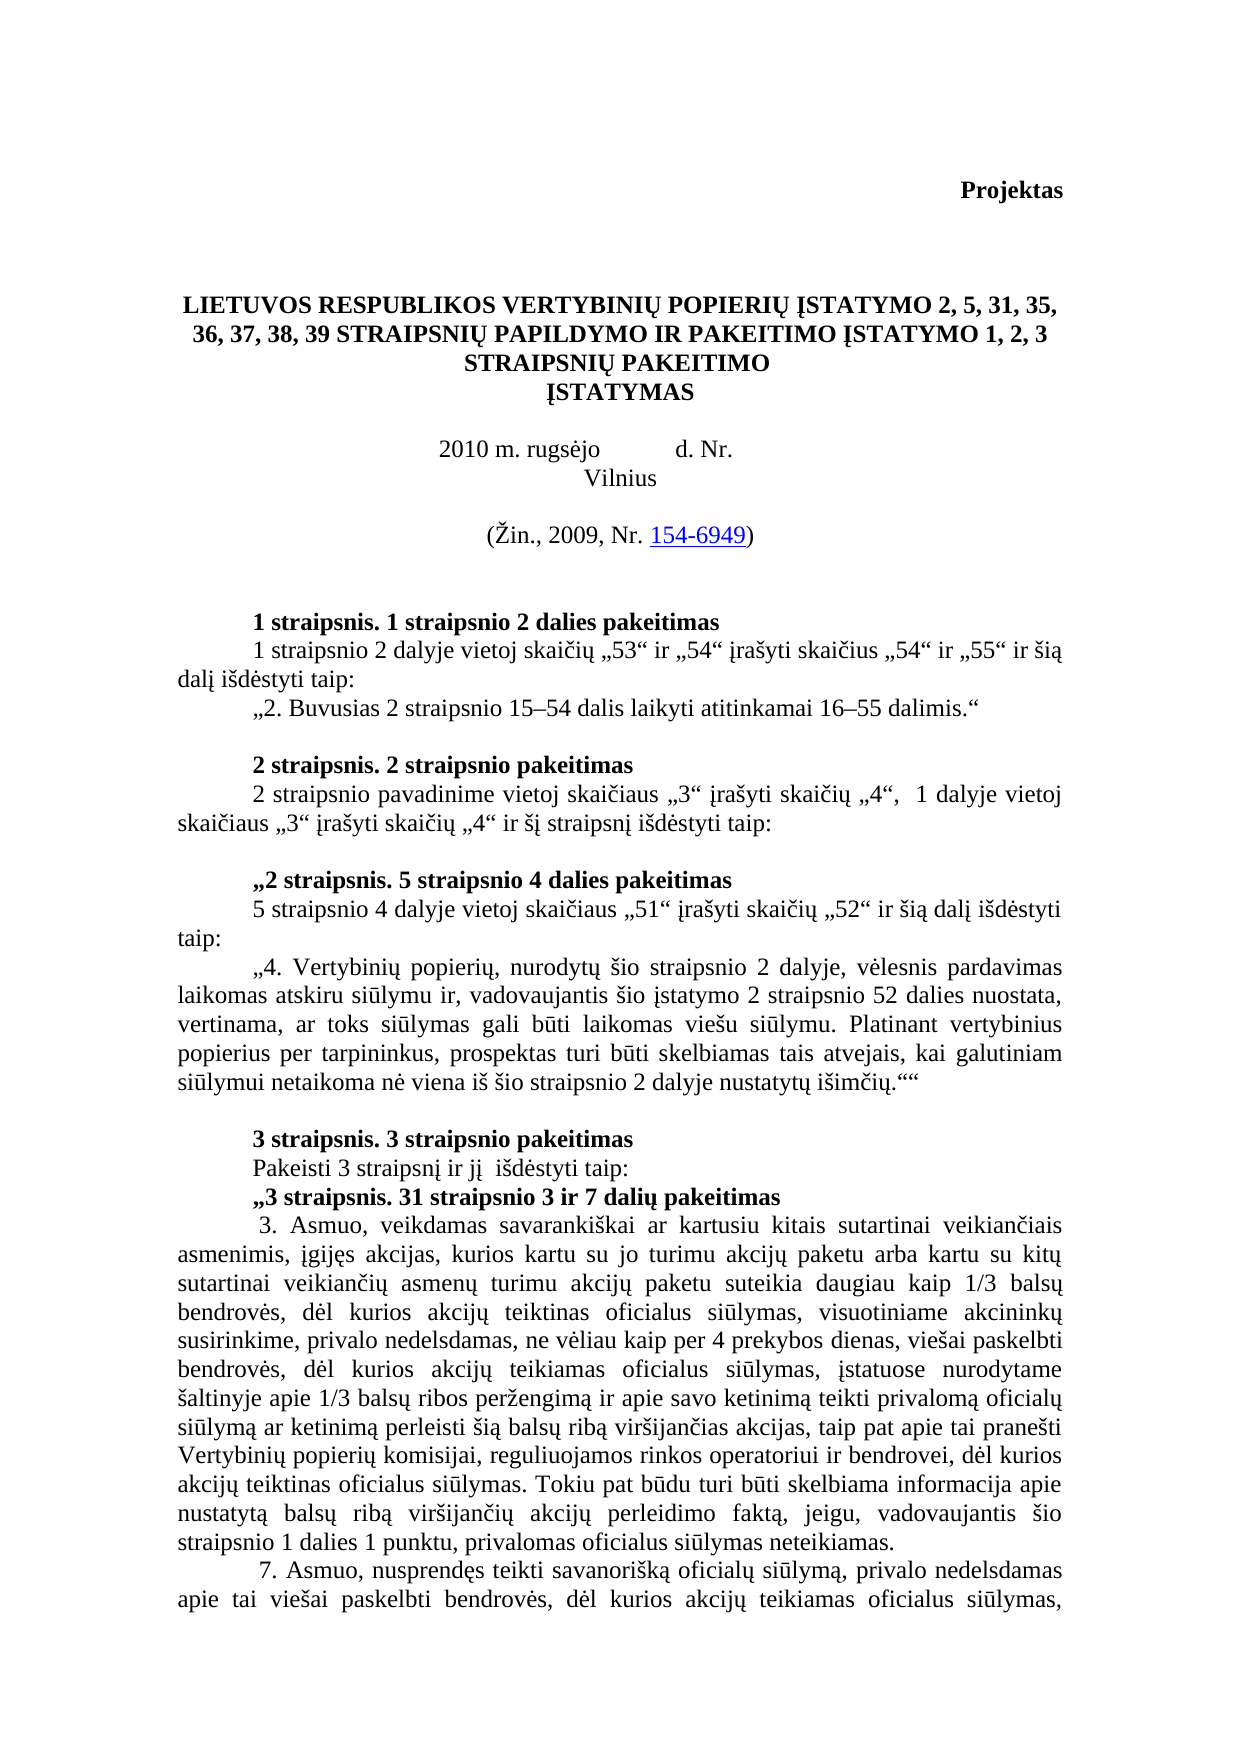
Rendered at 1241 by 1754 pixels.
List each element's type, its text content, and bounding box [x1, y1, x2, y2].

text 3 straipsnis. 3 straipsnio pakeitimas [177, 1124, 1063, 1153]
text „2 straipsnis. 5 straipsnio 4 dalies pakeitimas [177, 866, 1063, 894]
text 3. Asmuo, veikdamas savarankiškai ar kartusiu kitais sutartinai veikiančiais asmenimis, įgijęs akcijas, kurios kartu su jo turimu akcijų paketu arba kartu su kitų sutartinai veikiančių asmenų turimu akcijų paketu suteikia daugiau kaip 1/3 balsų bendrovės, dėl kurios akcijų teiktinas oficialus siūlymas, visuotiniame akcininkų susirinkime, privalo nedelsdamas, ne vėliau kaip per 4 prekybos dienas, viešai paskelbti bendrovės, dėl kurios akcijų teikiamas oficialus siūlymas, įstatuose nurodytame šaltinyje apie 1/3 balsų ribos peržengimą ir apie savo ketinimą teikti privalomą oficialų siūlymą ar ketinimą perleisti šią balsų ribą viršijančias akcijas, taip pat apie tai pranešti Vertybinių popierių komisijai, reguliuojamos rinkos operatoriui ir bendrovei, dėl kurios akcijų teiktinas oficialus siūlymas. Tokiu pat būdu turi būti skelbiama informacija apie nustatytą balsų ribą viršijančių akcijų perleidimo faktą, jeigu, vadovaujantis šio straipsnio 1 dalies 1 punktu, privalomas oficialus siūlymas neteikiamas. [177, 1211, 1063, 1556]
text (Žin., 2009, Nr. 154-6949) [177, 521, 1063, 549]
text LIETUVOS RESPUBLIKOS VERTYBINIŲ POPIERIŲ ĮSTATYMO 2, 5, 31, 35, 36, 37, 38, 39 STRAIPSNIŲ PAPILDYMO IR PAKEITIMO ĮSTATYMO 1, 2, 3 STRAIPSNIŲ PAKEITIMO [177, 291, 1063, 377]
text Vilnius [177, 463, 1063, 492]
text Projektas [177, 176, 1063, 204]
text Pakeisti 3 straipsnį ir jį išdėstyti taip: [177, 1153, 1063, 1182]
text „3 straipsnis. 31 straipsnio 3 ir 7 dalių pakeitimas [177, 1182, 1063, 1211]
text ĮSTATYMAS [177, 377, 1063, 406]
text „4. Vertybinių popierių, nurodytų šio straipsnio 2 dalyje, vėlesnis pardavimas laikomas atskiru siūlymu ir, vadovaujantis šio įstatymo 2 straipsnio 52 dalies nuostata, vertinama, ar toks siūlymas gali būti laikomas viešu siūlymu. Platinant vertybinius popierius per tarpininkus, prospektas turi būti skelbiamas tais atvejais, kai galutiniam siūlymui netaikoma nė viena iš šio straipsnio 2 dalyje nustatytų išimčių.““ [177, 952, 1063, 1096]
text 2010 m. rugsėjo d. Nr. [177, 434, 1063, 463]
text 1 straipsnis. 1 straipsnio 2 dalies pakeitimas [177, 607, 1063, 636]
text 2 straipsnis. 2 straipsnio pakeitimas [177, 751, 1063, 779]
text 7. Asmuo, nusprendęs teikti savanorišką oficialų siūlymą, privalo nedelsdamas apie tai viešai paskelbti bendrovės, dėl kurios akcijų teikiamas oficialus siūlymas, [177, 1556, 1063, 1613]
text 1 straipsnio 2 dalyje vietoj skaičių „53“ ir „54“ įrašyti skaičius „54“ ir „55“ ir šią dalį išdėstyti taip: [177, 636, 1063, 693]
text 2 straipsnio pavadinime vietoj skaičiaus „3“ įrašyti skaičių „4“, 1 dalyje vietoj skaičiaus „3“ įrašyti skaičių „4“ ir šį straipsnį išdėstyti taip: [177, 779, 1063, 837]
text 5 straipsnio 4 dalyje vietoj skaičiaus „51“ įrašyti skaičių „52“ ir šią dalį išdėstyti taip: [177, 894, 1063, 952]
text „2. Buvusias 2 straipsnio 15–54 dalis laikyti atitinkamai 16–55 dalimis.“ [177, 693, 1063, 722]
